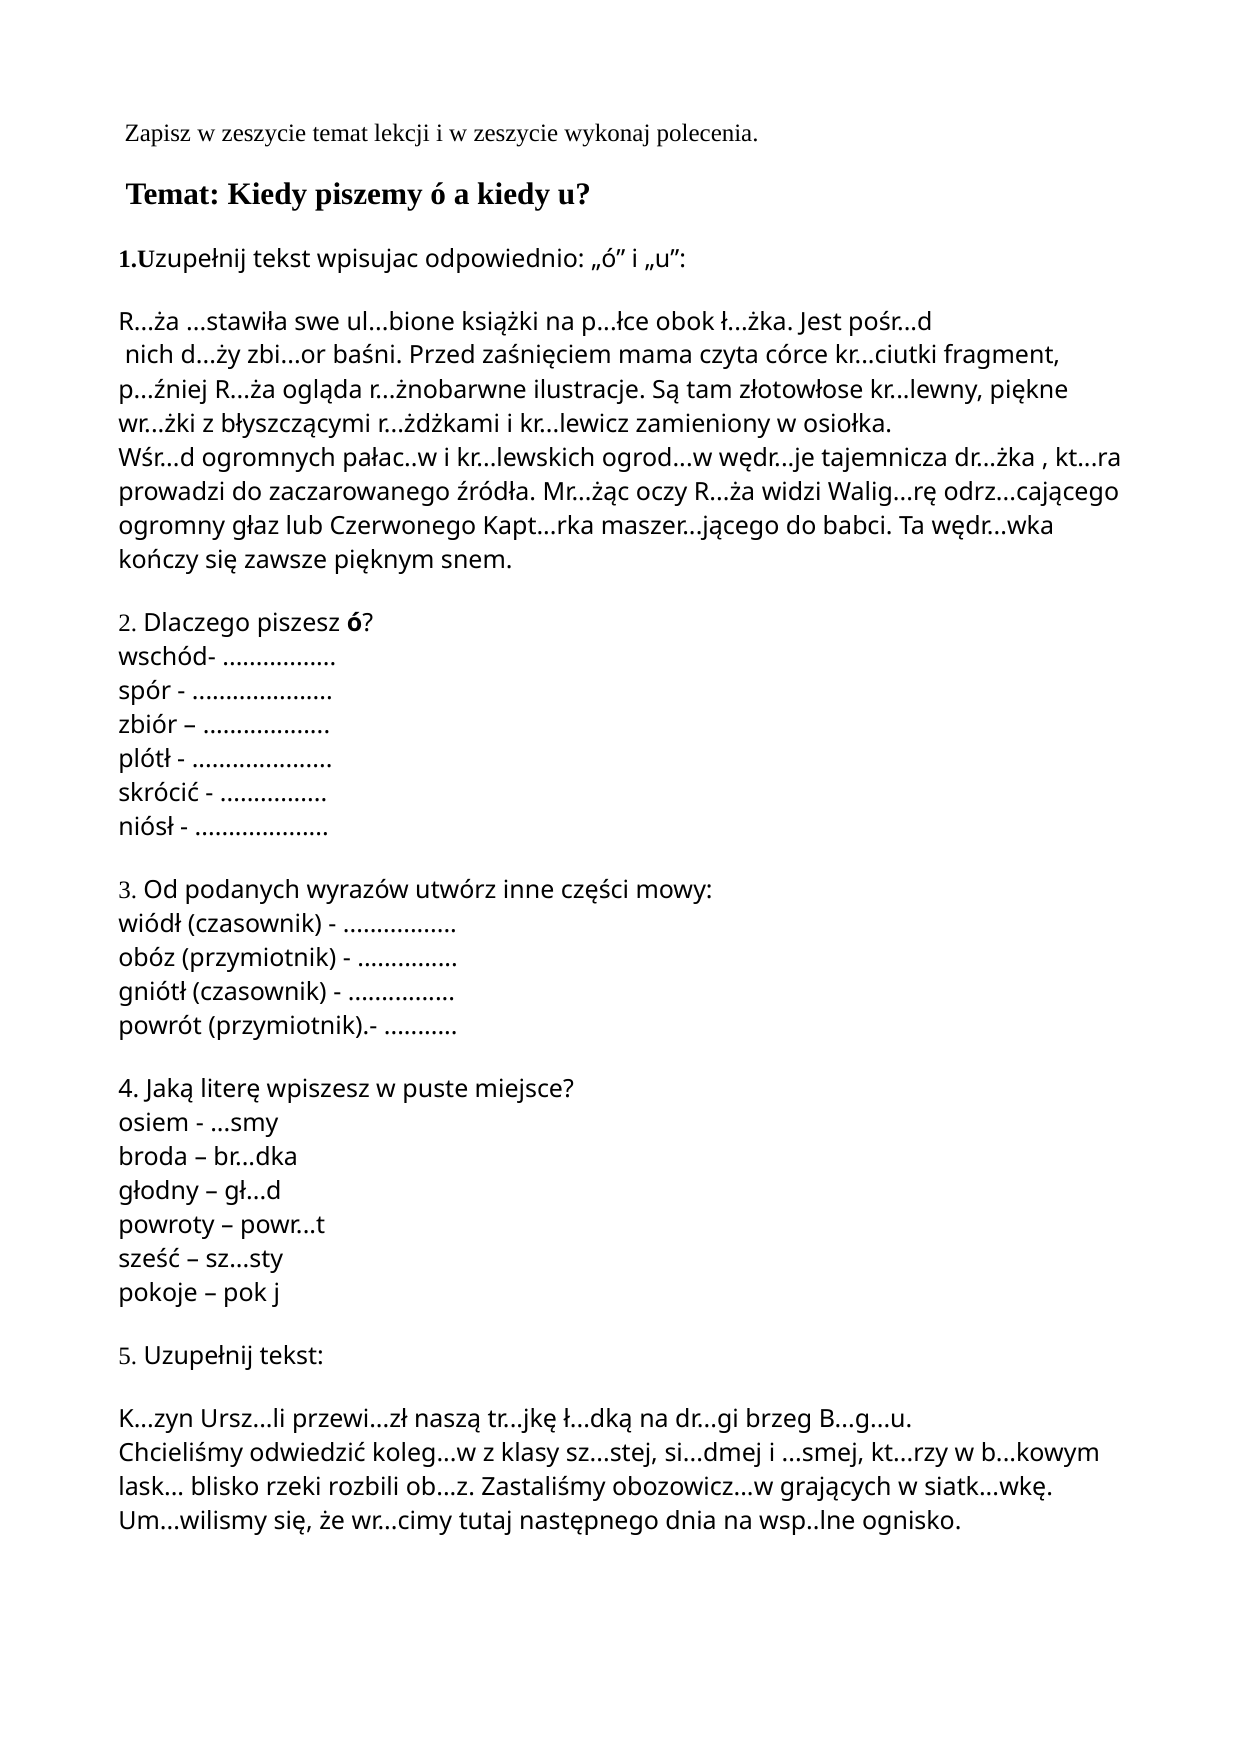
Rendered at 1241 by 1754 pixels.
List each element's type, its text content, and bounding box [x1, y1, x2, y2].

text K...zyn Ursz...li przewi...zł naszą tr...jkę ł...dką na dr...gi brzeg B...g...u. Chcieliśmy odwiedzić koleg...w z klasy sz...stej, si...dmej i ...smej, kt...rzy w b...kowym lask... blisko rzeki rozbili ob...z. Zastaliśmy obozowicz...w grających w siatk...wkę. Um...wilismy się, że wr...cimy tutaj następnego dnia na wsp..lne ognisko. [118, 1372, 1122, 1537]
text 1.Uzupełnij tekst wpisujac odpowiednio: „ó” i „u”: R...ża ...stawiła swe ul...bione książki na p...łce obok ł...żka. Jest pośr...d [118, 240, 1122, 337]
text 4. Jaką literę wpiszesz w puste miejsce? osiem - ...smy broda – br...dka głodny – gł...d powroty – powr...t sześć – sz...sty pokoje – pok j 5. Uzupełnij tekst: [118, 1071, 1122, 1372]
text Zapisz w zeszycie temat lekcji i w zeszycie wykonaj polecenia. [118, 118, 1122, 147]
text nich d...ży zbi...or baśni. Przed zaśnięciem mama czyta córce kr...ciutki fragment, p...źniej R...ża ogląda r...żnobarwne ilustracje. Są tam złotowłose kr...lewny, piękne wr...żki z błyszczącymi r...żdżkami i kr...lewicz zamieniony w osiołka. Wśr...d ogromnych pałac..w i kr...lewskich ogrod...w wędr...je tajemnicza dr...żka , kt...ra prowadzi do zaczarowanego źródła. Mr...żąc oczy R...ża widzi Walig...rę odrz...cającego ogromny głaz lub Czerwonego Kapt...rka maszer...jącego do babci. Ta wędr...wka kończy się zawsze pięknym snem. [118, 337, 1122, 576]
text 2. Dlaczego piszesz ó? wschód- ................. spór - ..................... zbiór – ................... plótł - ..................... skrócić - ................ niósł - .................... 3. Od podanych wyrazów utwórz inne części mowy: wiódł (czasownik) - ................. obóz (przymiotnik) - ............... gniótł (czasownik) - ................ powrót (przymiotnik).- ........... [118, 604, 1122, 1042]
text Temat: Kiedy piszemy ó a kiedy u? [118, 176, 1122, 212]
